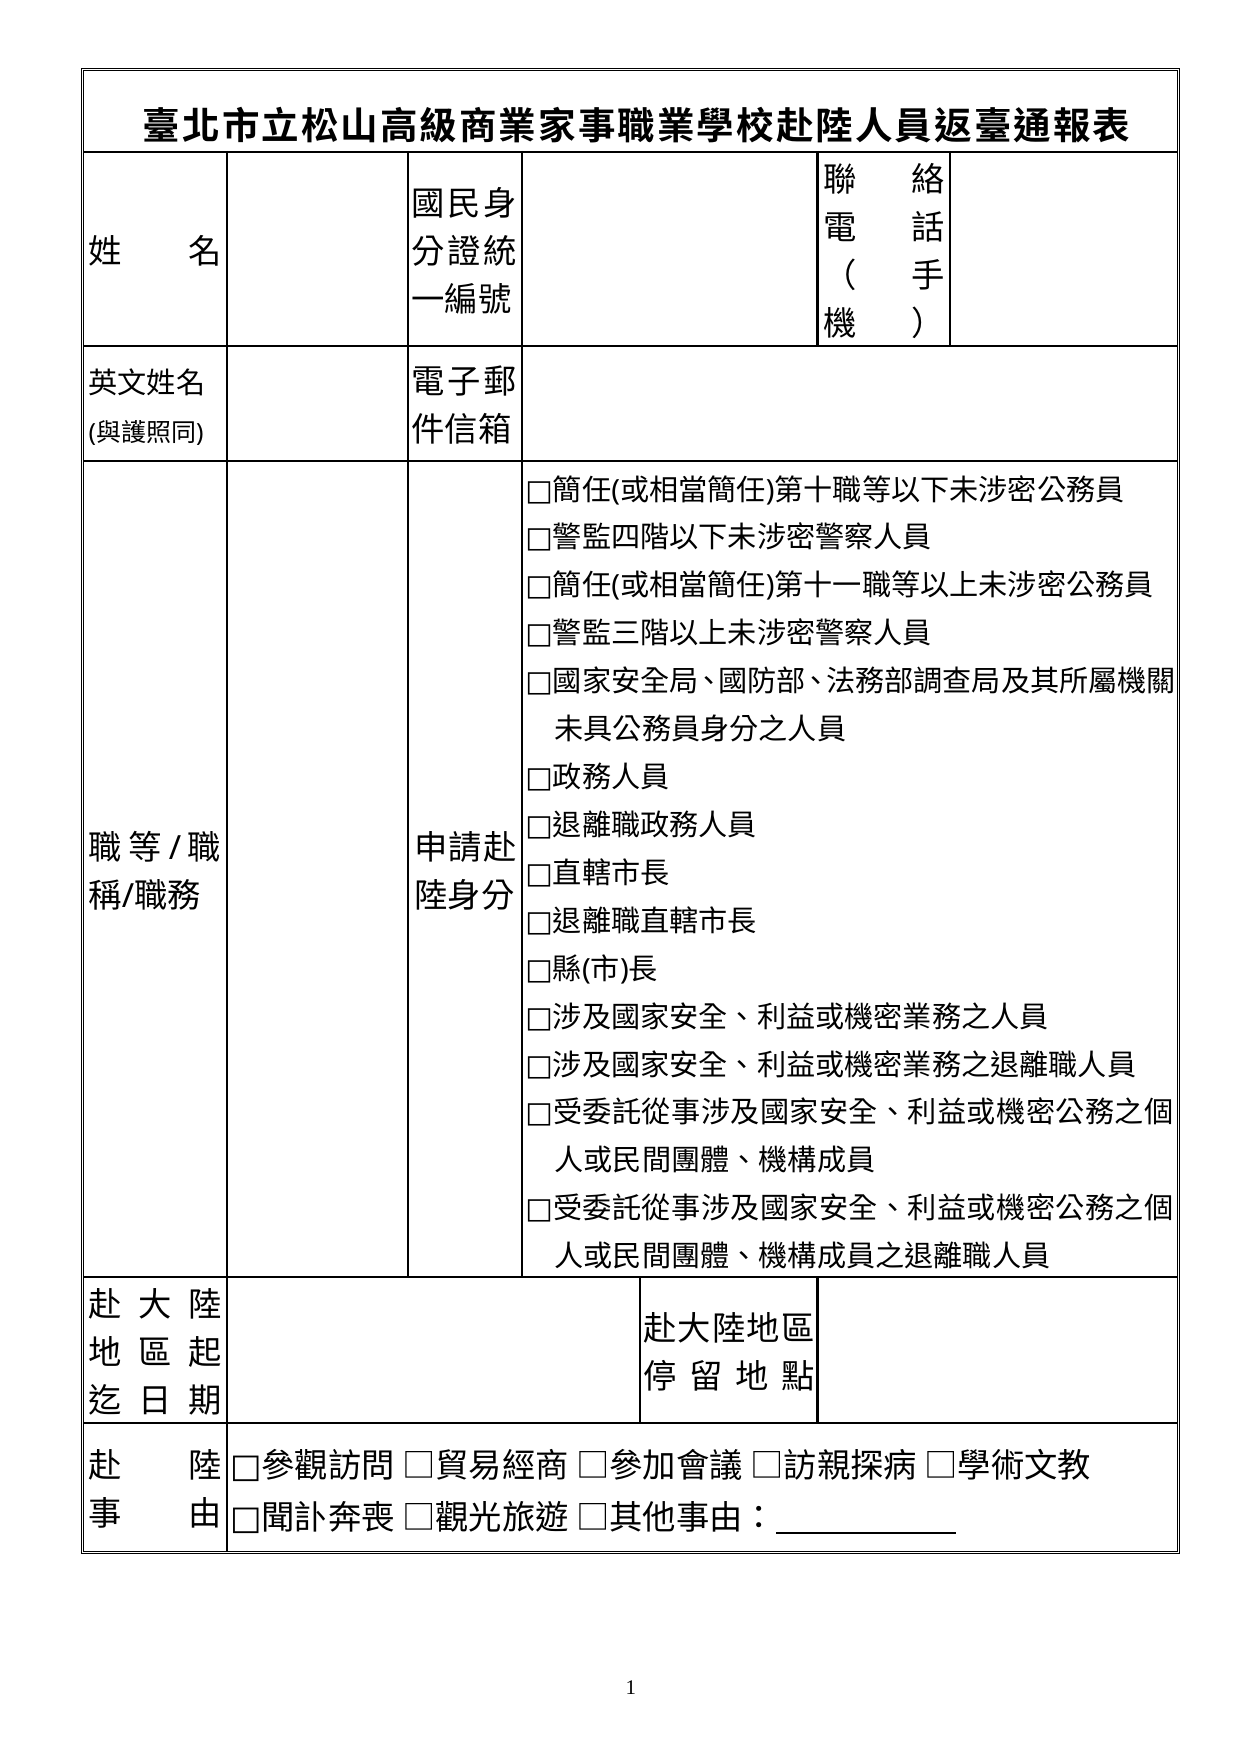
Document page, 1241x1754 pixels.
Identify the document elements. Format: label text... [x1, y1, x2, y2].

table_cell 赴大陸地區起迄日期 [84, 1278, 226, 1422]
table_cell 英文姓名 (與護照同) [84, 347, 226, 459]
table_cell [228, 462, 407, 1276]
table_cell [228, 1278, 639, 1422]
table_cell 赴陸 事由 [84, 1424, 226, 1551]
table_cell □參觀訪問 □貿易經商 □參加會議 □訪親探病 □學術文教 □聞訃奔喪 □觀光旅遊 □其他事由： [228, 1424, 1177, 1551]
table_cell 國民身分證統一編號 [409, 153, 521, 344]
table_cell 聯絡 電話 （手機） [819, 153, 949, 344]
table_cell [819, 1278, 1177, 1422]
table_cell 申請赴陸身分 [409, 462, 521, 1276]
table_cell [951, 153, 1177, 344]
table_cell [523, 153, 816, 344]
table_cell 赴大陸地區停留地點 [641, 1278, 816, 1422]
table_cell [228, 347, 407, 459]
table_cell 姓 名 [84, 153, 226, 344]
table_cell 職等/職稱/職務 [84, 462, 226, 1276]
table_cell [523, 347, 1177, 459]
table_cell □簡任(或相當簡任)第十職等以下未涉密公務員 □警監四階以下未涉密警察人員 □簡任(或相當簡任)第十一職等以上未涉密公務員 □警監三階以上未涉密警察人員 □國家安全局、國防部、法務部調查局及其所屬機關未具公務員身分之人員 □政務人員 □退離職政務人員 □直轄市長 □退離職直轄市長 □縣(市)長 □涉及國家安全、利益或機密業務之人員 □涉及國家安全、利益或機密業務之退離職人員 □受委託從事涉及國家安全、利益或機密公務之個人或民間團體、機構成員 □受委託從事涉及國家安全、利益或機密公務之個人或民間團體、機構成員之退離職人員 [523, 462, 1177, 1276]
table_header 臺北市立松山高級商業家事職業學校赴陸人員返臺通報表 [84, 71, 1177, 151]
table_cell 電子郵件信箱 [409, 347, 521, 459]
table_cell [228, 153, 407, 344]
